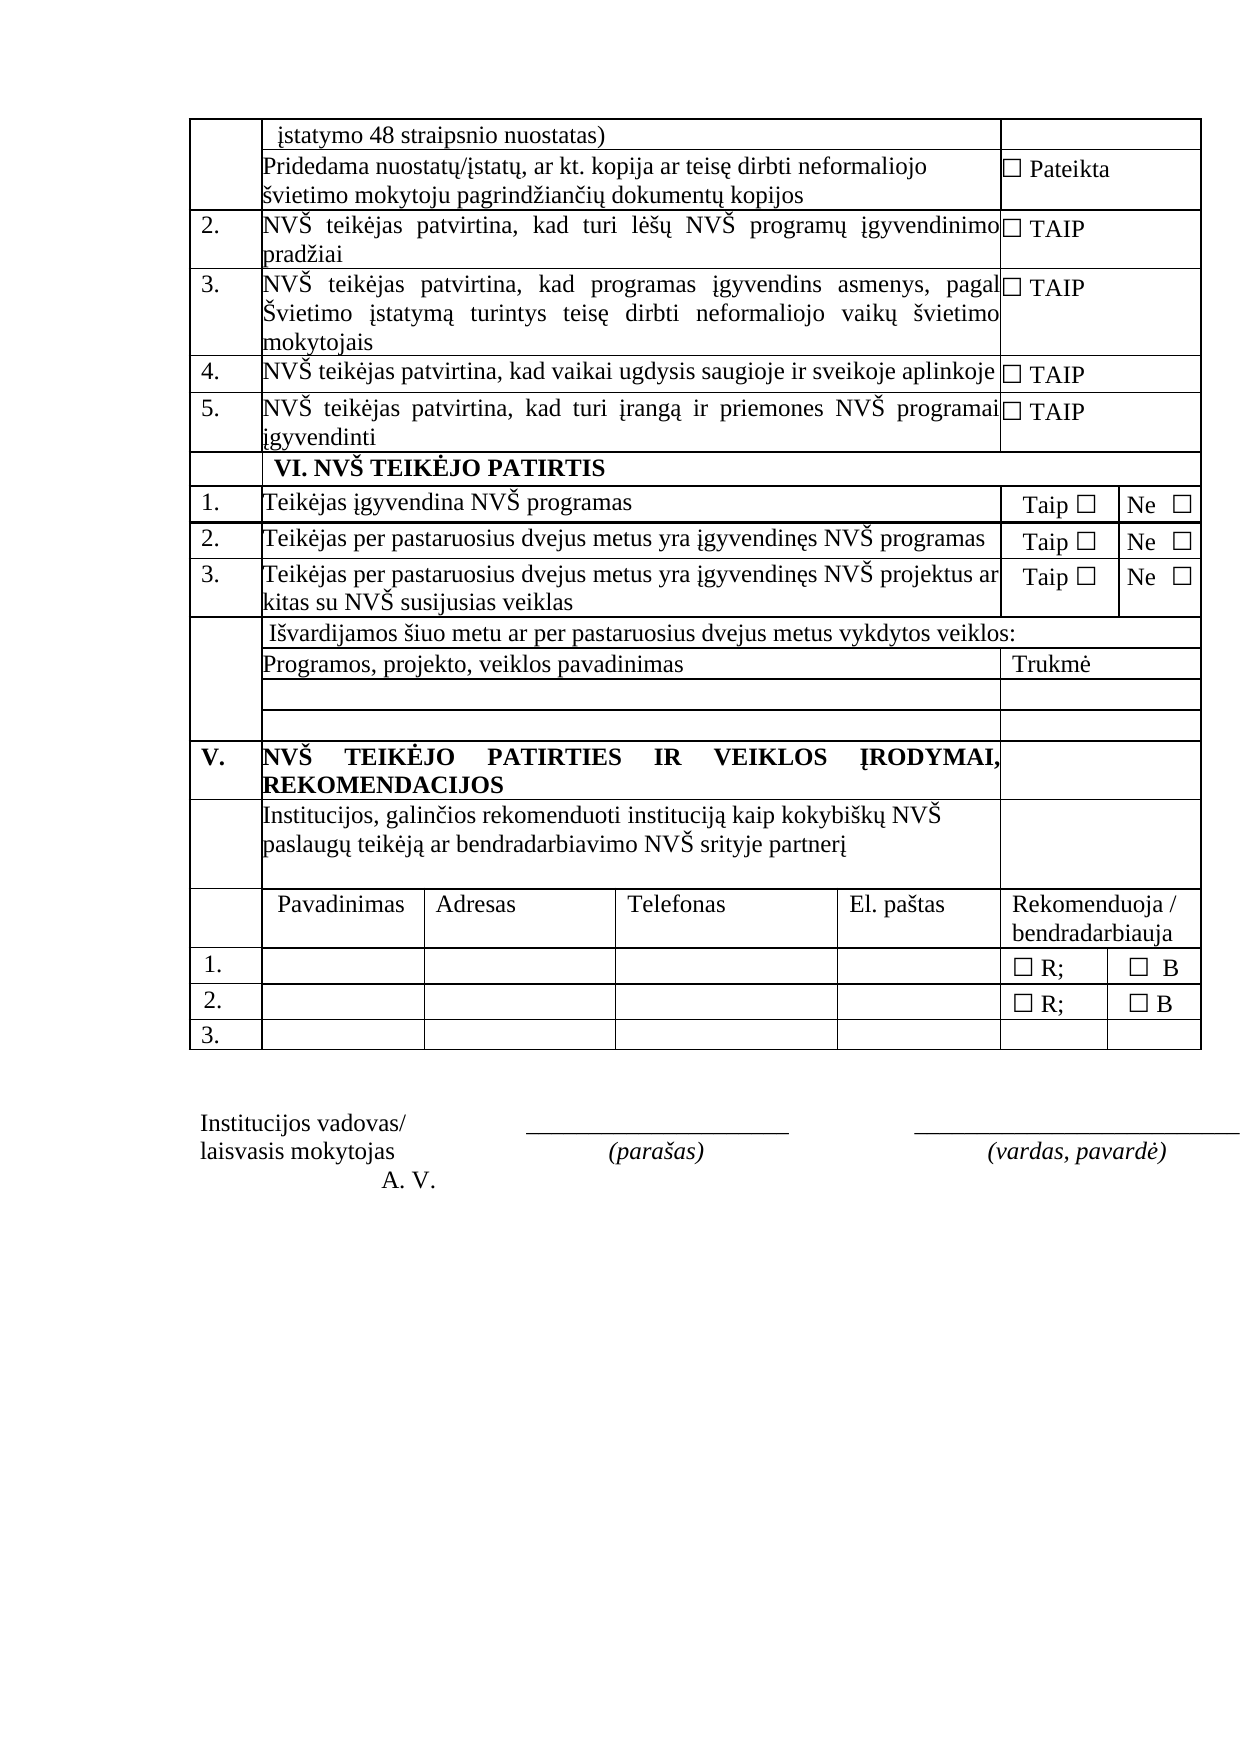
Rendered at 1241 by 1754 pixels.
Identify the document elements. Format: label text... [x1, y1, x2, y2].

table_cell Programos, projekto, veiklos pavadinimas [263, 649, 1000, 678]
table_cell 2. [191, 984, 261, 1019]
table_cell [1001, 711, 1200, 739]
table_cell ☐ TAIP [1001, 356, 1200, 392]
table_cell [838, 949, 1000, 983]
table_cell NVŠ teikėjas patvirtina, kad vaikai ugdysis saugioje ir sveikoje aplinkoje [263, 356, 1000, 392]
table_cell 1. [191, 948, 261, 983]
table_cell Taip ☐ [1002, 487, 1118, 521]
table_cell [191, 709, 261, 739]
table_cell [616, 1020, 837, 1049]
table_cell 3. [191, 269, 261, 355]
table_cell [263, 949, 424, 983]
table_cell ☐ Pateikta [1002, 150, 1200, 208]
table_cell ☐ R; [1001, 949, 1107, 983]
table_cell [191, 800, 261, 887]
table_cell Telefonas [616, 890, 837, 947]
table_cell 2. [191, 211, 261, 268]
table_cell Trukmė [1001, 649, 1200, 678]
table_cell įstatymo 48 straipsnio nuostatas) [263, 120, 1000, 149]
table_cell Rekomenduoja / bendradarbiauja [1001, 890, 1200, 947]
table_cell El. paštas [838, 890, 1000, 947]
table_cell [1001, 858, 1200, 887]
table_cell [1002, 120, 1200, 149]
table_cell [1001, 680, 1200, 709]
table_cell [1001, 800, 1200, 858]
table_cell [1108, 1020, 1200, 1049]
table_cell Išvardijamos šiuo metu ar per pastaruosius dvejus metus vykdytos veiklos: [263, 618, 1200, 647]
table_cell [425, 949, 615, 983]
table_cell Teikėjas įgyvendina NVŠ programas [263, 487, 1000, 521]
table_cell [1001, 1020, 1107, 1049]
table_cell VI. NVŠ TEIKĖJO PATIRTIS [263, 453, 1200, 485]
table_cell [263, 985, 424, 1019]
table_cell [838, 1020, 1000, 1049]
table_cell 3. [191, 1020, 261, 1049]
table_cell [425, 985, 615, 1019]
table_cell 4. [191, 356, 261, 392]
table_cell [263, 858, 1000, 887]
table_cell Ne ☐ [1120, 487, 1200, 521]
table_cell Pavadinimas [263, 890, 424, 947]
table_cell Ne ☐ [1120, 524, 1200, 558]
table_cell NVŠ teikėjas patvirtina, kad programas įgyvendins asmenys, pagal Švietimo įstatymą turintys teisę dirbti neformaliojo vaikų švietimo mokytojais [263, 269, 1000, 355]
table_cell V. [191, 742, 261, 799]
table_cell ☐ TAIP [1001, 393, 1200, 451]
table_cell [838, 985, 1000, 1019]
table_cell NVŠ teikėjas patvirtina, kad turi lėšų NVŠ programų įgyvendinimo pradžiai [263, 211, 1000, 268]
table_cell Taip ☐ [1002, 524, 1118, 558]
table_cell ☐ TAIP [1001, 269, 1200, 355]
table_cell Ne ☐ [1120, 559, 1200, 616]
table_cell ☐ B [1108, 949, 1200, 983]
table_cell [263, 680, 1000, 709]
table_cell Taip ☐ [1002, 559, 1118, 616]
table_cell Pridedama nuostatų/įstatų, ar kt. kopija ar teisę dirbti neformaliojo švietimo mokytoju pagrindžiančių dokumentų kopijos [263, 150, 1000, 208]
table_cell [425, 1020, 615, 1049]
table_cell ☐ TAIP [1001, 211, 1200, 268]
table_cell [616, 985, 837, 1019]
table_cell 2. [191, 524, 261, 558]
table_cell [1001, 742, 1200, 799]
table_cell Institucijos, galinčios rekomenduoti instituciją kaip kokybiškų NVŠ paslaugų teikėją ar bendradarbiavimo NVŠ srityje partnerį [263, 800, 1000, 858]
table_header Institucijos vadovas/ laisvasis mokytojas A. V. [189, 1108, 447, 1223]
table_cell Teikėjas per pastaruosius dvejus metus yra įgyvendinęs NVŠ programas [263, 524, 1000, 558]
table_cell [191, 618, 261, 709]
table_cell [263, 1020, 424, 1049]
table_cell [191, 120, 261, 208]
table_cell Adresas [425, 890, 615, 947]
table_cell ☐ R; [1001, 985, 1107, 1019]
table_cell [191, 453, 262, 485]
table_header _____________________ (parašas) [447, 1108, 868, 1223]
table_cell ☐ B [1108, 985, 1200, 1019]
table_cell 3. [191, 559, 261, 616]
table_cell Teikėjas per pastaruosius dvejus metus yra įgyvendinęs NVŠ projektus ar kitas su NVŠ susijusias veiklas [263, 559, 1000, 616]
table_cell 5. [191, 393, 261, 451]
table_header __________________________ (vardas, pavardė) [868, 1108, 1240, 1223]
table_cell [616, 949, 837, 983]
table_cell 1. [191, 487, 261, 521]
table_cell [191, 889, 261, 947]
table_cell NVŠ teikėjas patvirtina, kad turi įrangą ir priemones NVŠ programai įgyvendinti [263, 393, 1000, 451]
table_cell NVŠ TEIKĖJO PATIRTIES IR VEIKLOS ĮRODYMAI, REKOMENDACIJOS [263, 742, 1000, 799]
table_cell [263, 711, 1000, 739]
